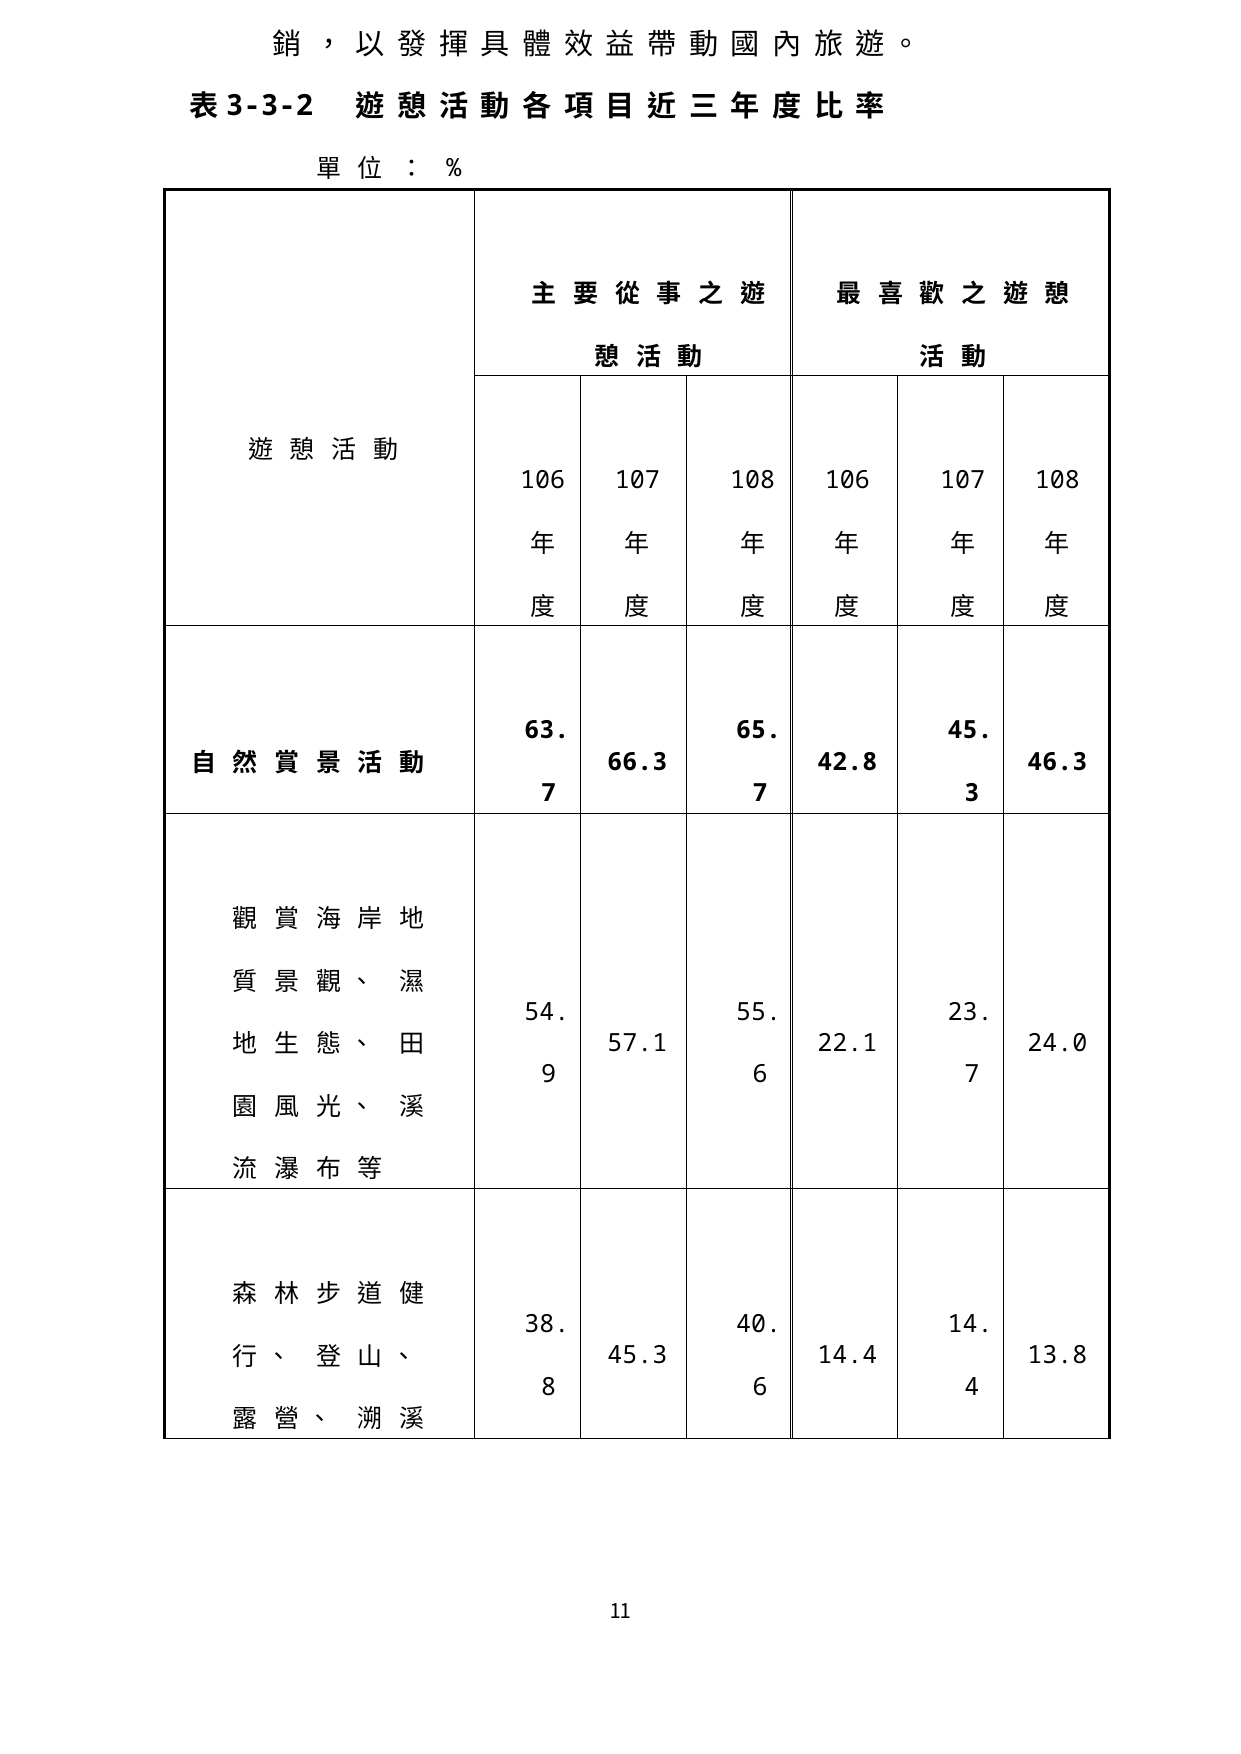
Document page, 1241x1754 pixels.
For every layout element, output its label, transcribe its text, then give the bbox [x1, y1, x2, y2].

table_cell 107年度 [581, 376, 686, 625]
table_cell 55.6 [687, 814, 790, 1187]
table_cell 45.3 [898, 626, 1003, 812]
table_cell 40.6 [687, 1189, 790, 1437]
table_cell 57.1 [581, 814, 686, 1187]
table_cell 63.7 [475, 626, 580, 812]
table_cell 106年度 [475, 376, 580, 625]
table_header 最喜歡之遊憩活動 [793, 191, 1108, 375]
table_cell 54.9 [475, 814, 580, 1187]
table_cell 45.3 [581, 1189, 686, 1437]
table_cell 46.3 [1004, 626, 1108, 812]
table_cell 森林步道健行、登山、露營、溯溪 [166, 1189, 474, 1437]
table_cell 24.0 [1004, 814, 1108, 1187]
table_cell 106年度 [793, 376, 897, 625]
table_cell 107年度 [898, 376, 1003, 625]
text 表3-3-2 遊憩活動各項目近三年度比率 單位：% [153, 62, 1102, 187]
table_cell 13.8 [1004, 1189, 1108, 1437]
table_cell 23.7 [898, 814, 1003, 1187]
table_header 遊憩活動 [166, 191, 474, 625]
table_cell 38.8 [475, 1189, 580, 1437]
table_cell 108年度 [1004, 376, 1108, 625]
table_header 主要從事之遊憩活動 [475, 191, 790, 375]
table_cell 42.8 [793, 626, 897, 812]
table_cell 觀賞海岸地質景觀、濕地生態、田園風光、溪流瀑布等 [166, 814, 474, 1187]
table_cell 自然賞景活動 [166, 626, 474, 812]
table_cell 14.4 [898, 1189, 1003, 1437]
table_cell 66.3 [581, 626, 686, 812]
table_cell 14.4 [793, 1189, 897, 1437]
table_cell 22.1 [793, 814, 897, 1187]
text 銷，以發揮具體效益帶動國內旅遊。 [242, 0, 1058, 62]
table_cell 108年度 [687, 376, 790, 625]
table_cell 65.7 [687, 626, 790, 812]
